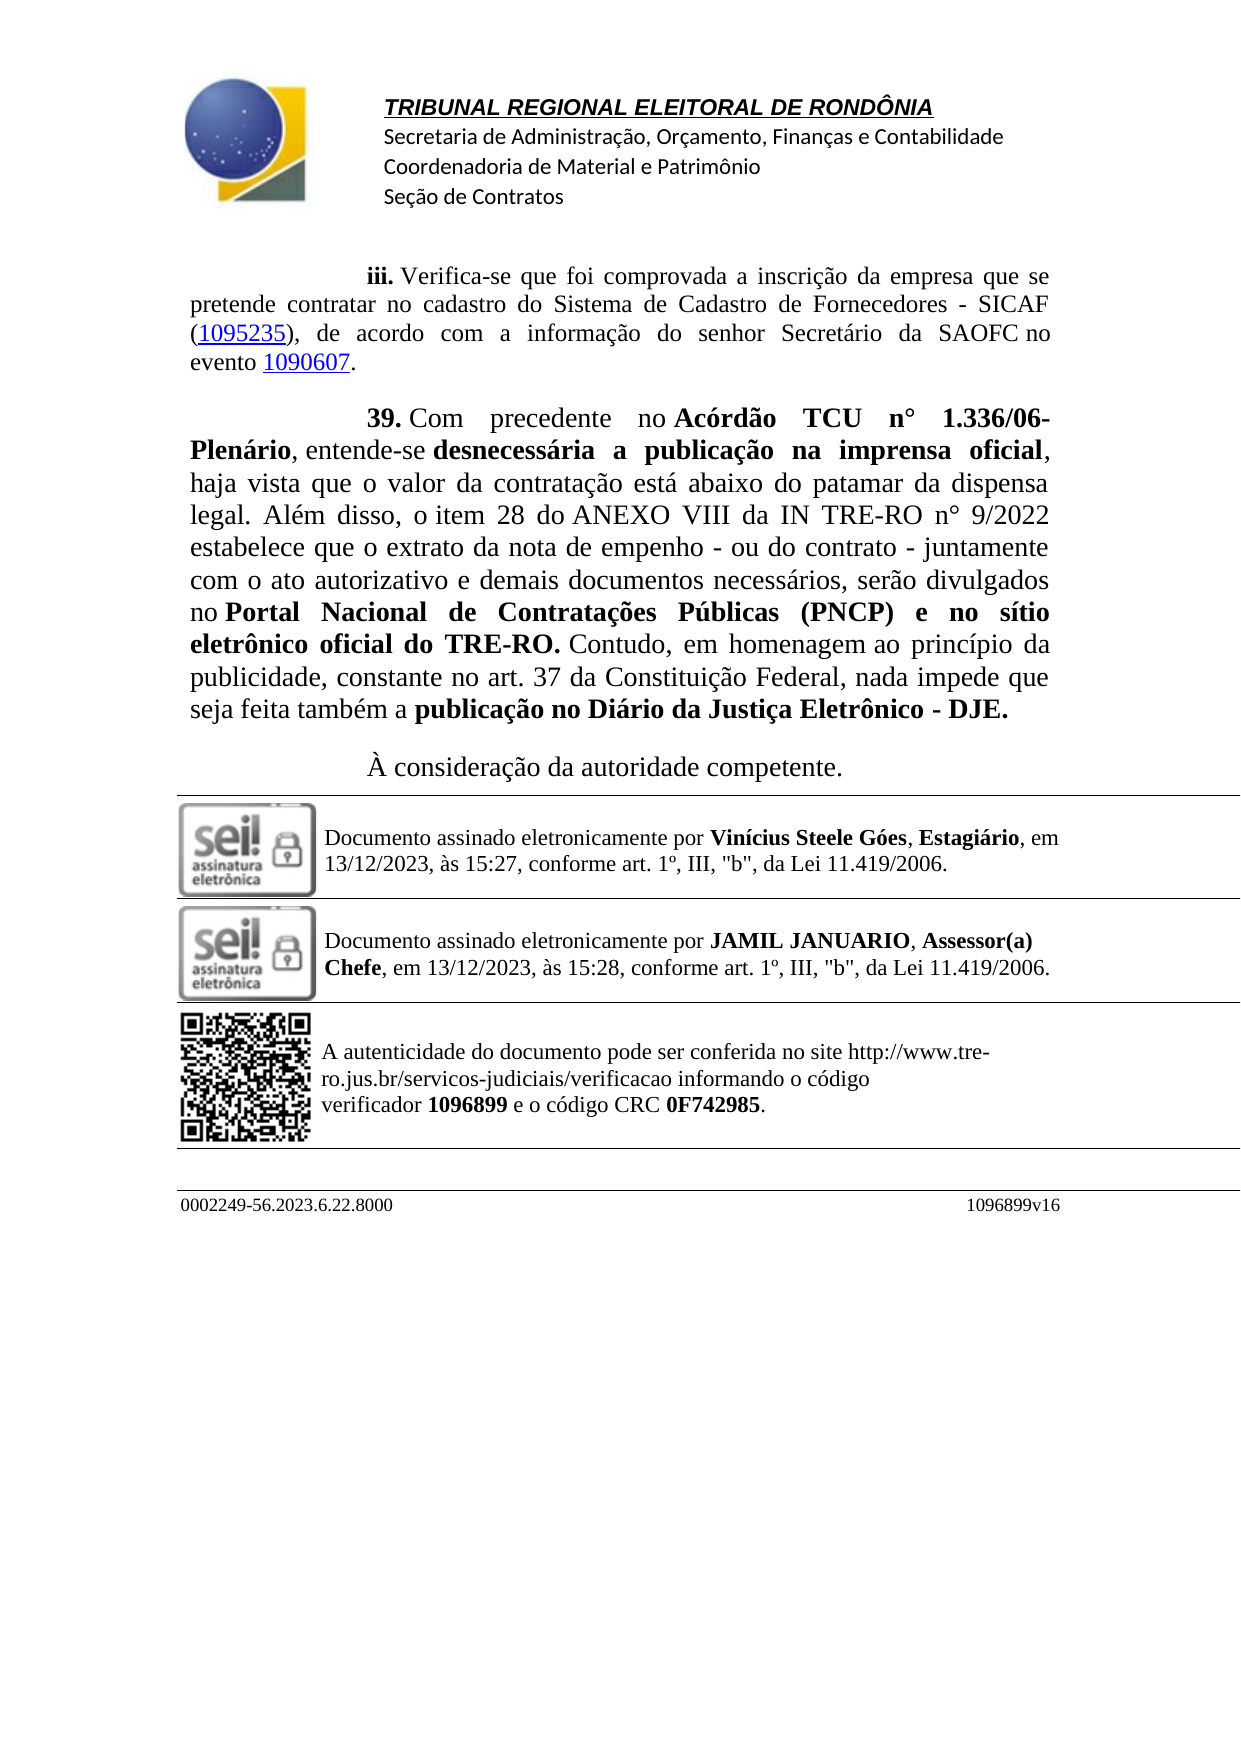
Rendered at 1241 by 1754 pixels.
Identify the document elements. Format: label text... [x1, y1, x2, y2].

text 39. Com precedente no Acórdão TCU n° 1.336/06-Plenário, entende-se desnecessária a publicação na imprensa oficial, haja vista que o valor da contratação está abaixo do patamar da dispensa legal. Além disso, o item 28 do ANEXO VIII da IN TRE-RO n° 9/2022 estabelece que o extrato da nota de empenho - ou do contrato - juntamente com o ato autorizativo e demais documentos necessários, serão divulgados no Portal Nacional de Contratações Públicas (PNCP) e no sítio eletrônico oficial do TRE-RO. Contudo, em homenagem ao princípio da publicidade, constante no art. 37 da Constituição Federal, nada impede que seja feita também a publicação no Diário da Justiça Eletrônico - DJE. [190, 401, 1051, 725]
table_header 0002249-56.2023.6.22.8000 [177, 1191, 620, 1218]
table_header [177, 802, 322, 898]
table_header 1096899v16 [620, 1191, 1063, 1218]
table_header Documento assinado eletronicamente por Vinícius Steele Góes, Estagiário, em 13/12/2023, às 15:27, conforme art. 1º, III, "b", da Lei 11.419/2006. [323, 802, 1072, 898]
table_header [177, 1009, 319, 1147]
table_header Documento assinado eletronicamente por JAMIL JANUARIO, Assessor(a) Chefe, em 13/12/2023, às 15:28, conforme art. 1º, III, "b", da Lei 11.419/2006. [323, 905, 1072, 1002]
text À consideração da autoridade competente. [190, 750, 1051, 782]
table_header [177, 905, 322, 1002]
table_header A autenticidade do documento pode ser conferida no site http://www.tre-ro.jus.br/servicos-judiciais/verificacao informando o código verificador 1096899 e o código CRC 0F742985. [319, 1009, 1072, 1147]
text iii. Verifica-se que foi comprovada a inscrição da empresa que se pretende contratar no cadastro do Sistema de Cadastro de Fornecedores - SICAF (1095235), de acordo com a informação do senhor Secretário da SAOFC no evento 1090607. [190, 261, 1051, 376]
